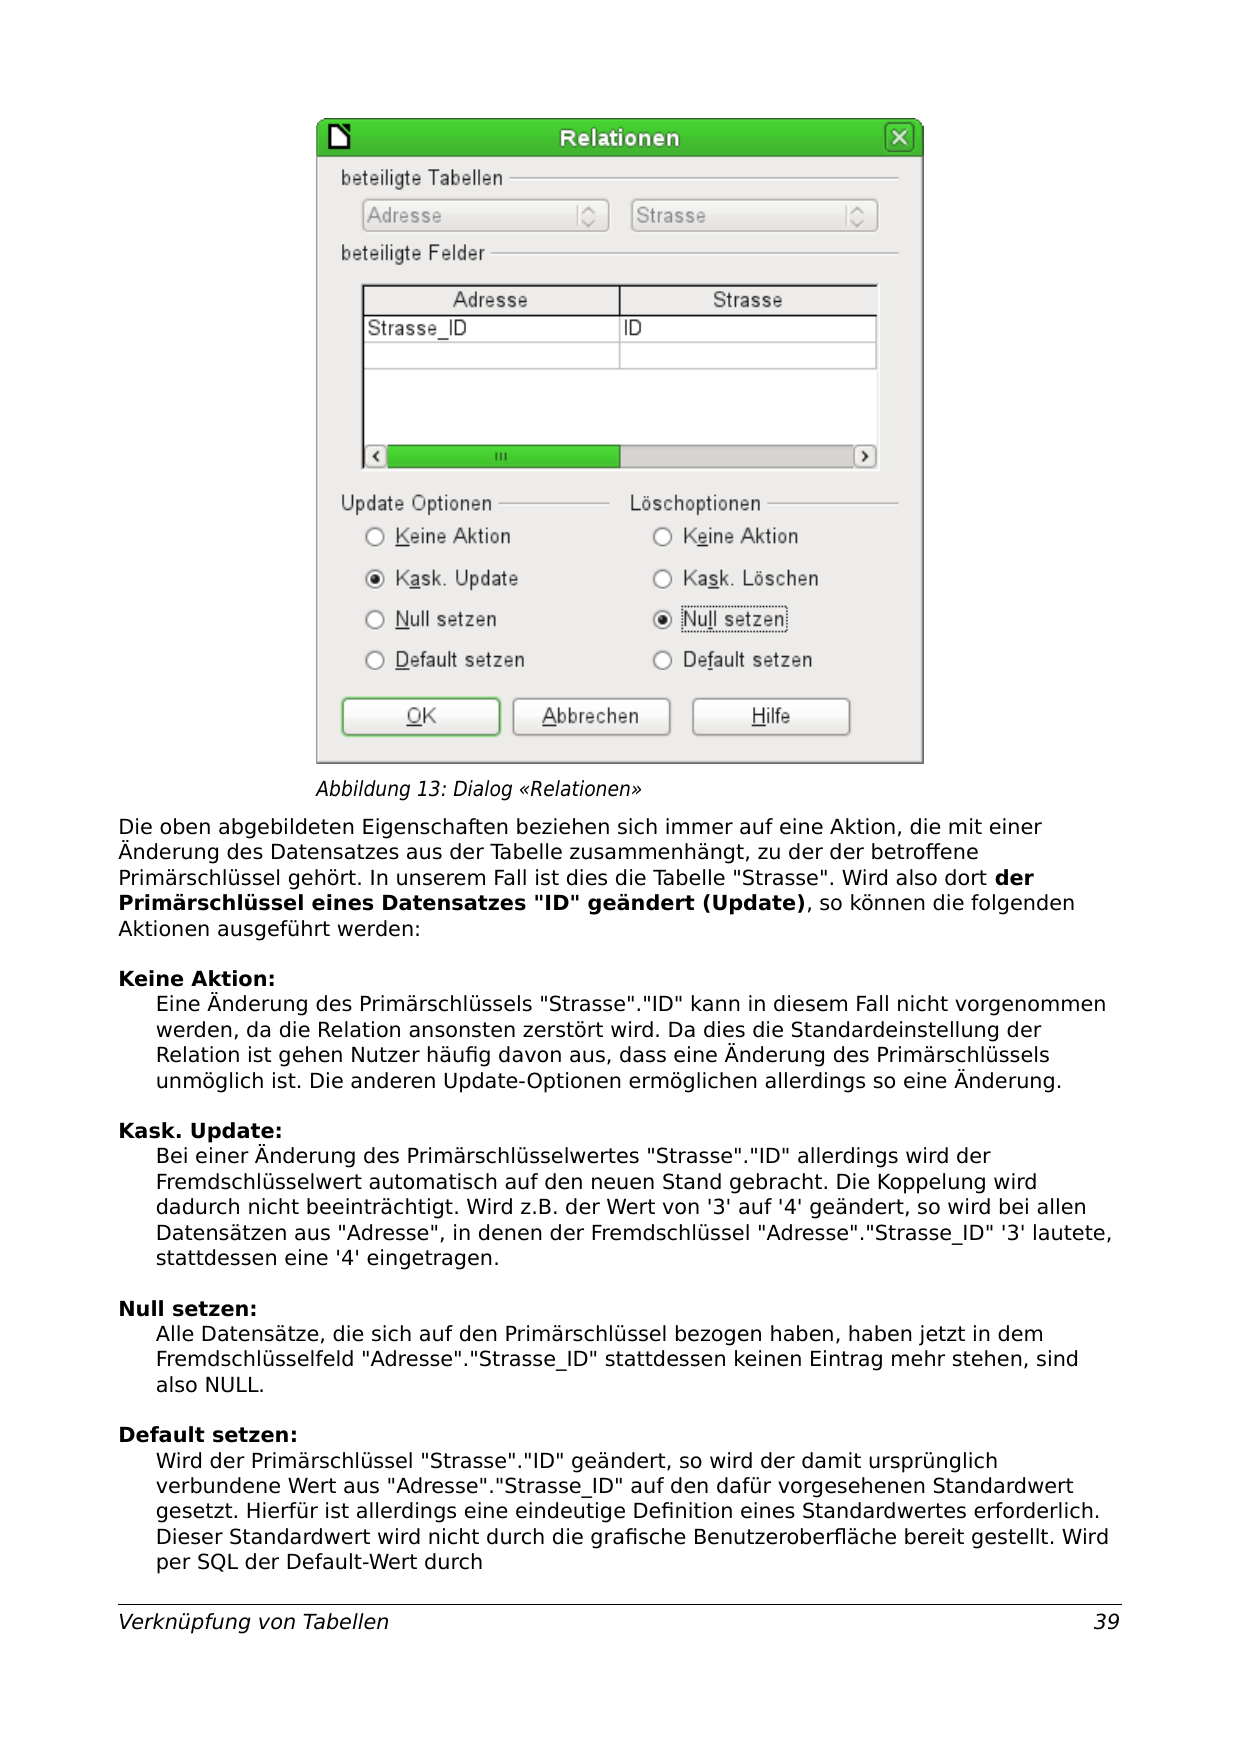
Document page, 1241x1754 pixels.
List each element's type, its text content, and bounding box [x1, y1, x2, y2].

text Eine Änderung des Primärschlüssels "Strasse"."ID" kann in diesem Fall nicht vorgenommen werden, da die Relation ansonsten zerstört wird. Da dies die Standardeinstellung der Relation ist gehen Nutzer häufig davon aus, dass eine Änderung des Primärschlüssels unmöglich ist. Die anderen Update-Optionen ermöglichen allerdings so eine Änderung. [156, 992, 1122, 1093]
text Bei einer Änderung des Primärschlüsselwertes "Strasse"."ID" allerdings wird der Fremdschlüsselwert automatisch auf den neuen Stand gebracht. Die Koppelung wird dadurch nicht beeinträchtigt. Wird z.B. der Wert von '3' auf '4' geändert, so wird bei allen Datensätzen aus "Adresse", in denen der Fremdschlüssel "Adresse"."Strasse_ID" '3' lautete, stattdessen eine '4' eingetragen. [156, 1144, 1122, 1270]
text Abbildung 13: Dialog «Relationen» [316, 777, 924, 801]
text Wird der Primärschlüssel "Strasse"."ID" geändert, so wird der damit ursprünglich verbundene Wert aus "Adresse"."Strasse_ID" auf den dafür vorgesehenen Standardwert gesetzt. Hierfür ist allerdings eine eindeutige Definition eines Standardwertes erforderlich. Dieser Standardwert wird nicht durch die grafische Benutzeroberfläche bereit gestellt. Wird per SQL der Default-Wert durch [156, 1449, 1122, 1574]
text Alle Datensätze, die sich auf den Primärschlüssel bezogen haben, haben jetzt in dem Fremdschlüsselfeld "Adresse"."Strasse_ID" stattdessen keinen Eintrag mehr stehen, sind also NULL. [156, 1322, 1122, 1397]
picture [316, 118, 924, 764]
list Keine Aktion: [118, 967, 1122, 991]
list Null setzen: [118, 1297, 1122, 1321]
text Die oben abgebildeten Eigenschaften beziehen sich immer auf eine Aktion, die mit einer Änderung des Datensatzes aus der Tabelle zusammenhängt, zu der der betroffene Primärschlüssel gehört. In unserem Fall ist dies die Tabelle "Strasse". Wird also dort der Primärschlüssel eines Datensatzes "ID" geändert (Update), so können die folgenden Aktionen ausgeführt werden: [118, 815, 1122, 941]
list Default setzen: [118, 1423, 1122, 1447]
list Kask. Update: [118, 1119, 1122, 1143]
